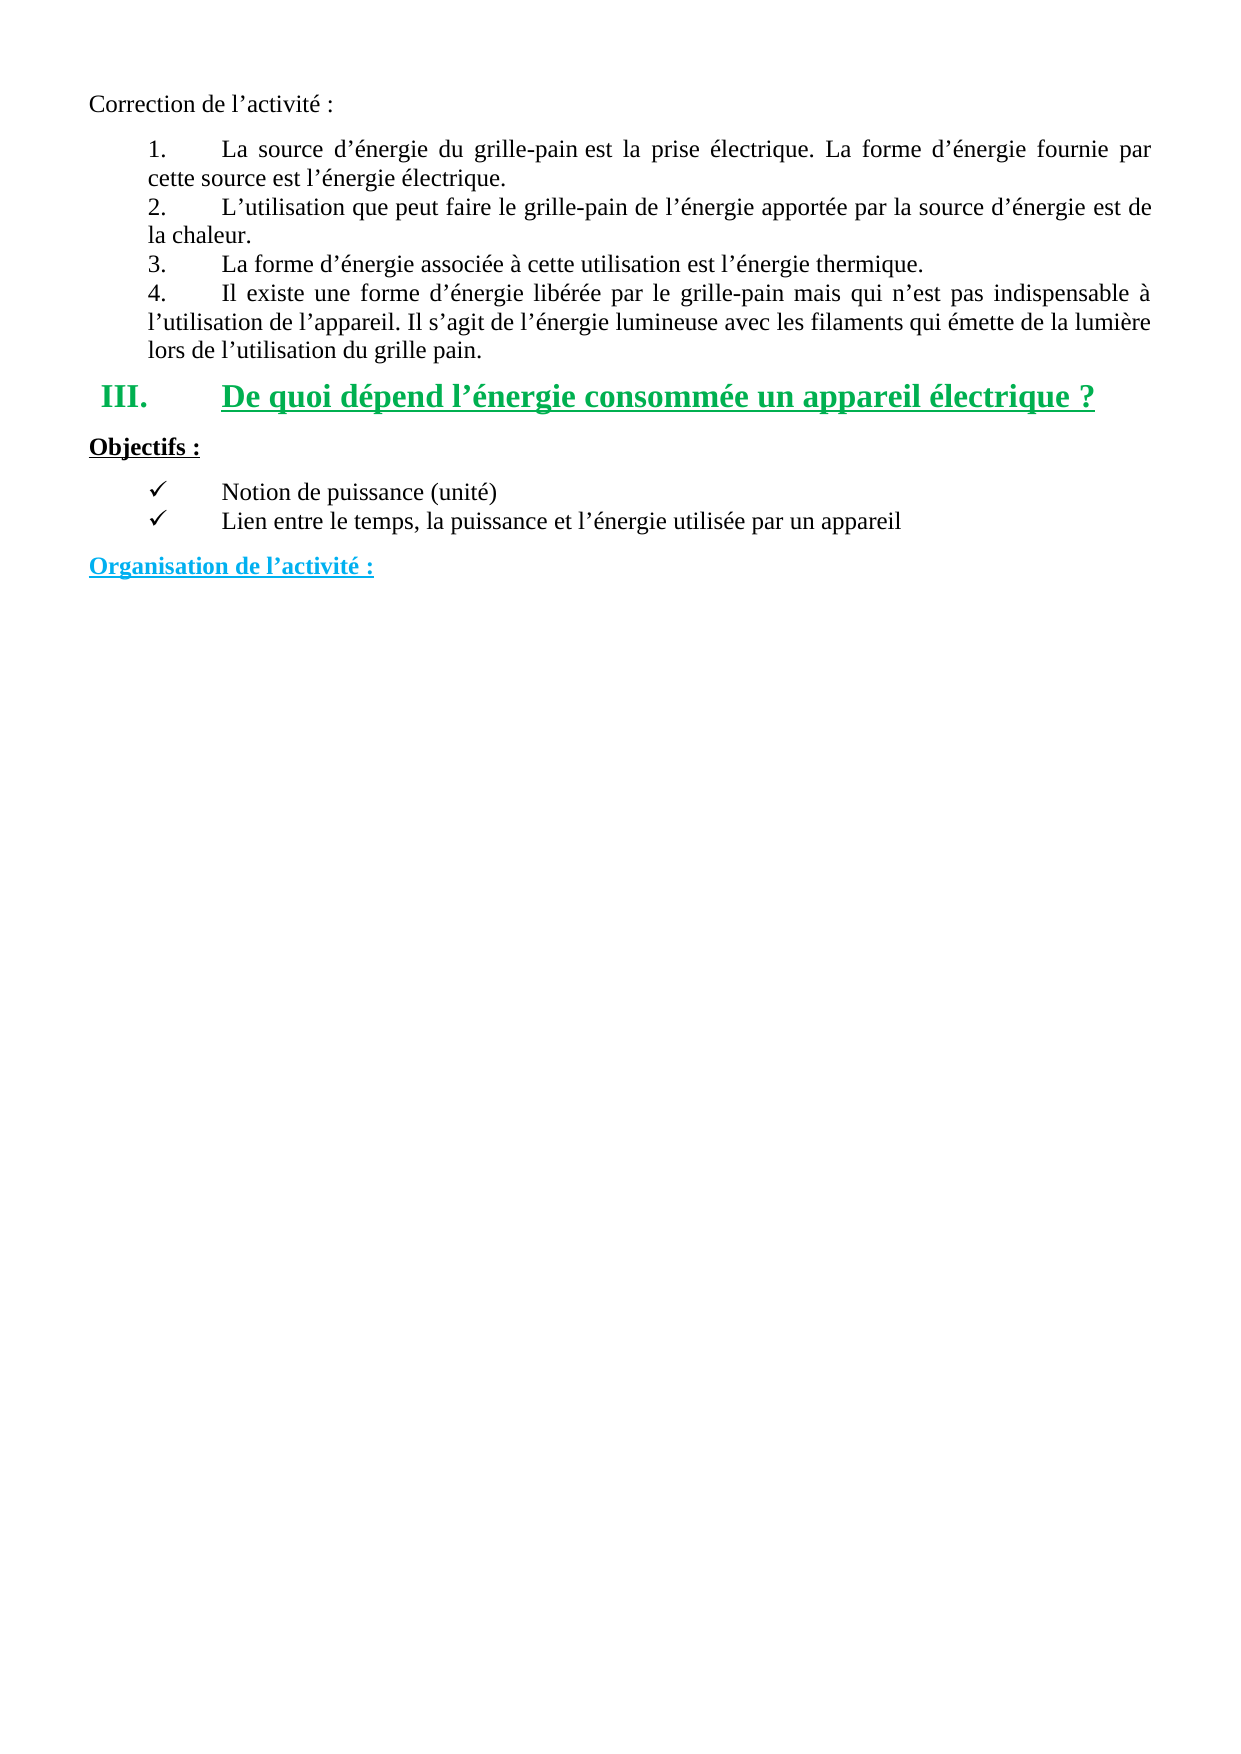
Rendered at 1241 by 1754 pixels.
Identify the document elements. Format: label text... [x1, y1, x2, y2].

list Il existe une forme d’énergie libérée par le grille-pain mais qui n’est pas indispensable à l’utilisation de l’appareil. Il s’agit de l’énergie lumineuse avec les filaments qui émette de la lumière lors de l’utilisation du grille pain. [148, 278, 1152, 364]
list La source d’énergie du grille-pain est la prise électrique. La forme d’énergie fournie par cette source est l’énergie électrique. [148, 134, 1152, 192]
text Organisation de l’activité : [88, 551, 1152, 580]
list Lien entre le temps, la puissance et l’énergie utilisée par un appareil [148, 506, 1152, 534]
text Objectifs : [88, 432, 1152, 460]
text Correction de l’activité : [88, 89, 1152, 117]
list L’utilisation que peut faire le grille-pain de l’énergie apportée par la source d’énergie est de la chaleur. [148, 192, 1152, 249]
list Notion de puissance (unité) [148, 477, 1152, 506]
list La forme d’énergie associée à cette utilisation est l’énergie thermique. [148, 249, 1152, 278]
list De quoi dépend l’énergie consommée un appareil électrique ? [148, 377, 1152, 415]
